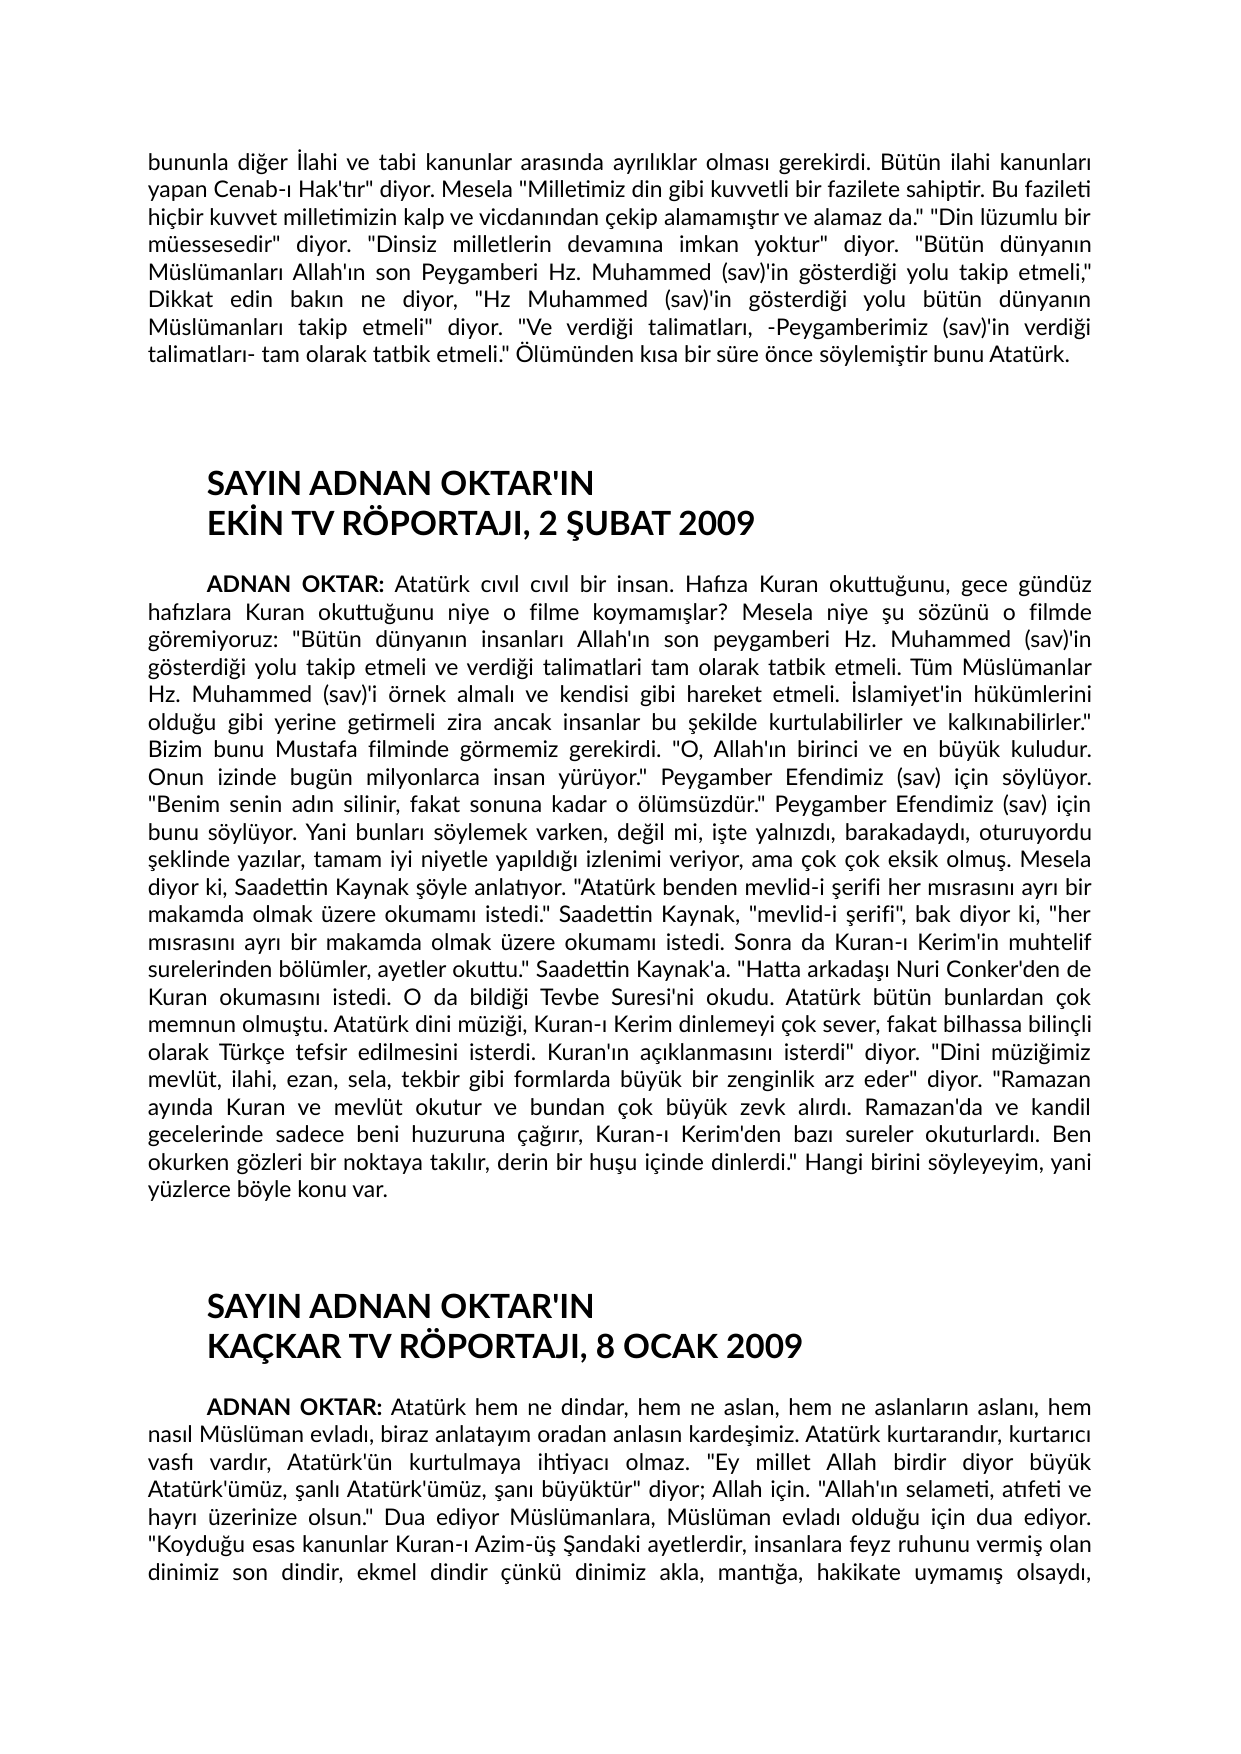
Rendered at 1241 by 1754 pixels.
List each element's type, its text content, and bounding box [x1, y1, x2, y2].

text KAÇKAR TV RÖPORTAJI, 8 OCAK 2009 [148, 1325, 1093, 1365]
text ADNAN OKTAR: Atatürk cıvıl cıvıl bir insan. Hafıza Kuran okuttuğunu, gece gündüz hafızlara Kuran okuttuğunu niye o filme koymamışlar? Mesela niye şu sözünü o filmde göremiyoruz: "Bütün dünyanın insanları Allah'ın son peygamberi Hz. Muhammed (sav)'in gösterdiği yolu takip etmeli ve verdiği talimatlari tam olarak tatbik etmeli. Tüm Müslümanlar Hz. Muhammed (sav)'i örnek almalı ve kendisi gibi hareket etmeli. İslamiyet'in hükümlerini olduğu gibi yerine getirmeli zira ancak insanlar bu şekilde kurtulabilirler ve kalkınabilirler." Bizim bunu Mustafa filminde görmemiz gerekirdi. "O, Allah'ın birinci ve en büyük kuludur. Onun izinde bugün milyonlarca insan yürüyor." Peygamber Efendimiz (sav) için söylüyor. "Benim senin adın silinir, fakat sonuna kadar o ölümsüzdür." Peygamber Efendimiz (sav) için bunu söylüyor. Yani bunları söylemek varken, değil mi, işte yalnızdı, barakadaydı, oturuyordu şeklinde yazılar, tamam iyi niyetle yapıldığı izlenimi veriyor, ama çok çok eksik olmuş. Mesela diyor ki, Saadettin Kaynak şöyle anlatıyor. "Atatürk benden mevlid-i şerifi her mısrasını ayrı bir makamda olmak üzere okumamı istedi." Saadettin Kaynak, "mevlid-i şerifi", bak diyor ki, "her mısrasını ayrı bir makamda olmak üzere okumamı istedi. Sonra da Kuran-ı Kerim'in muhtelif surelerinden bölümler, ayetler okuttu." Saadettin Kaynak'a. "Hatta arkadaşı Nuri Conker'den de Kuran okumasını istedi. O da bildiği Tevbe Suresi'ni okudu. Atatürk bütün bunlardan çok memnun olmuştu. Atatürk dini müziği, Kuran-ı Kerim dinlemeyi çok sever, fakat bilhassa bilinçli olarak Türkçe tefsir edilmesini isterdi. Kuran'ın açıklanmasını isterdi" diyor. "Dini müziğimiz mevlüt, ilahi, ezan, sela, tekbir gibi formlarda büyük bir zenginlik arz eder" diyor. "Ramazan ayında Kuran ve mevlüt okutur ve bundan çok büyük zevk alırdı. Ramazan'da ve kandil gecelerinde sadece beni huzuruna çağırır, Kuran-ı Kerim'den bazı sureler okuturlardı. Ben okurken gözleri bir noktaya takılır, derin bir huşu içinde dinlerdi." Hangi birini söyleyeyim, yani yüzlerce böyle konu var. [148, 570, 1093, 1203]
text SAYIN ADNAN OKTAR'IN [148, 463, 1093, 503]
text ADNAN OKTAR: Atatürk hem ne dindar, hem ne aslan, hem ne aslanların aslanı, hem nasıl Müslüman evladı, biraz anlatayım oradan anlasın kardeşimiz. Atatürk kurtarandır, kurtarıcı vasfı vardır, Atatürk'ün kurtulmaya ihtiyacı olmaz. "Ey millet Allah birdir diyor büyük Atatürk'ümüz, şanlı Atatürk'ümüz, şanı büyüktür" diyor; Allah için. "Allah'ın selameti, atıfeti ve hayrı üzerinize olsun." Dua ediyor Müslümanlara, Müslüman evladı olduğu için dua ediyor. "Koyduğu esas kanunlar Kuran-ı Azim-üş Şandaki ayetlerdir, insanlara feyz ruhunu vermiş olan dinimiz son dindir, ekmel dindir çünkü dinimiz akla, mantığa, hakikate uymamış olsaydı, [148, 1393, 1093, 1585]
text SAYIN ADNAN OKTAR'IN [148, 1285, 1093, 1325]
text EKİN TV RÖPORTAJI, 2 ŞUBAT 2009 [148, 503, 1093, 543]
text bununla diğer İlahi ve tabi kanunlar arasında ayrılıklar olması gerekirdi. Bütün ilahi kanunları yapan Cenab-ı Hak'tır" diyor. Mesela "Milletimiz din gibi kuvvetli bir fazilete sahiptir. Bu fazileti hiçbir kuvvet milletimizin kalp ve vicdanından çekip alamamıştır ve alamaz da." "Din lüzumlu bir müessesedir" diyor. "Dinsiz milletlerin devamına imkan yoktur" diyor. "Bütün dünyanın Müslümanları Allah'ın son Peygamberi Hz. Muhammed (sav)'in gösterdiği yolu takip etmeli," Dikkat edin bakın ne diyor, "Hz Muhammed (sav)'in gösterdiği yolu bütün dünyanın Müslümanları takip etmeli" diyor. "Ve verdiği talimatları, -Peygamberimiz (sav)'in verdiği talimatları- tam olarak tatbik etmeli." Ölümünden kısa bir süre önce söylemiştir bunu Atatürk. [148, 148, 1093, 368]
